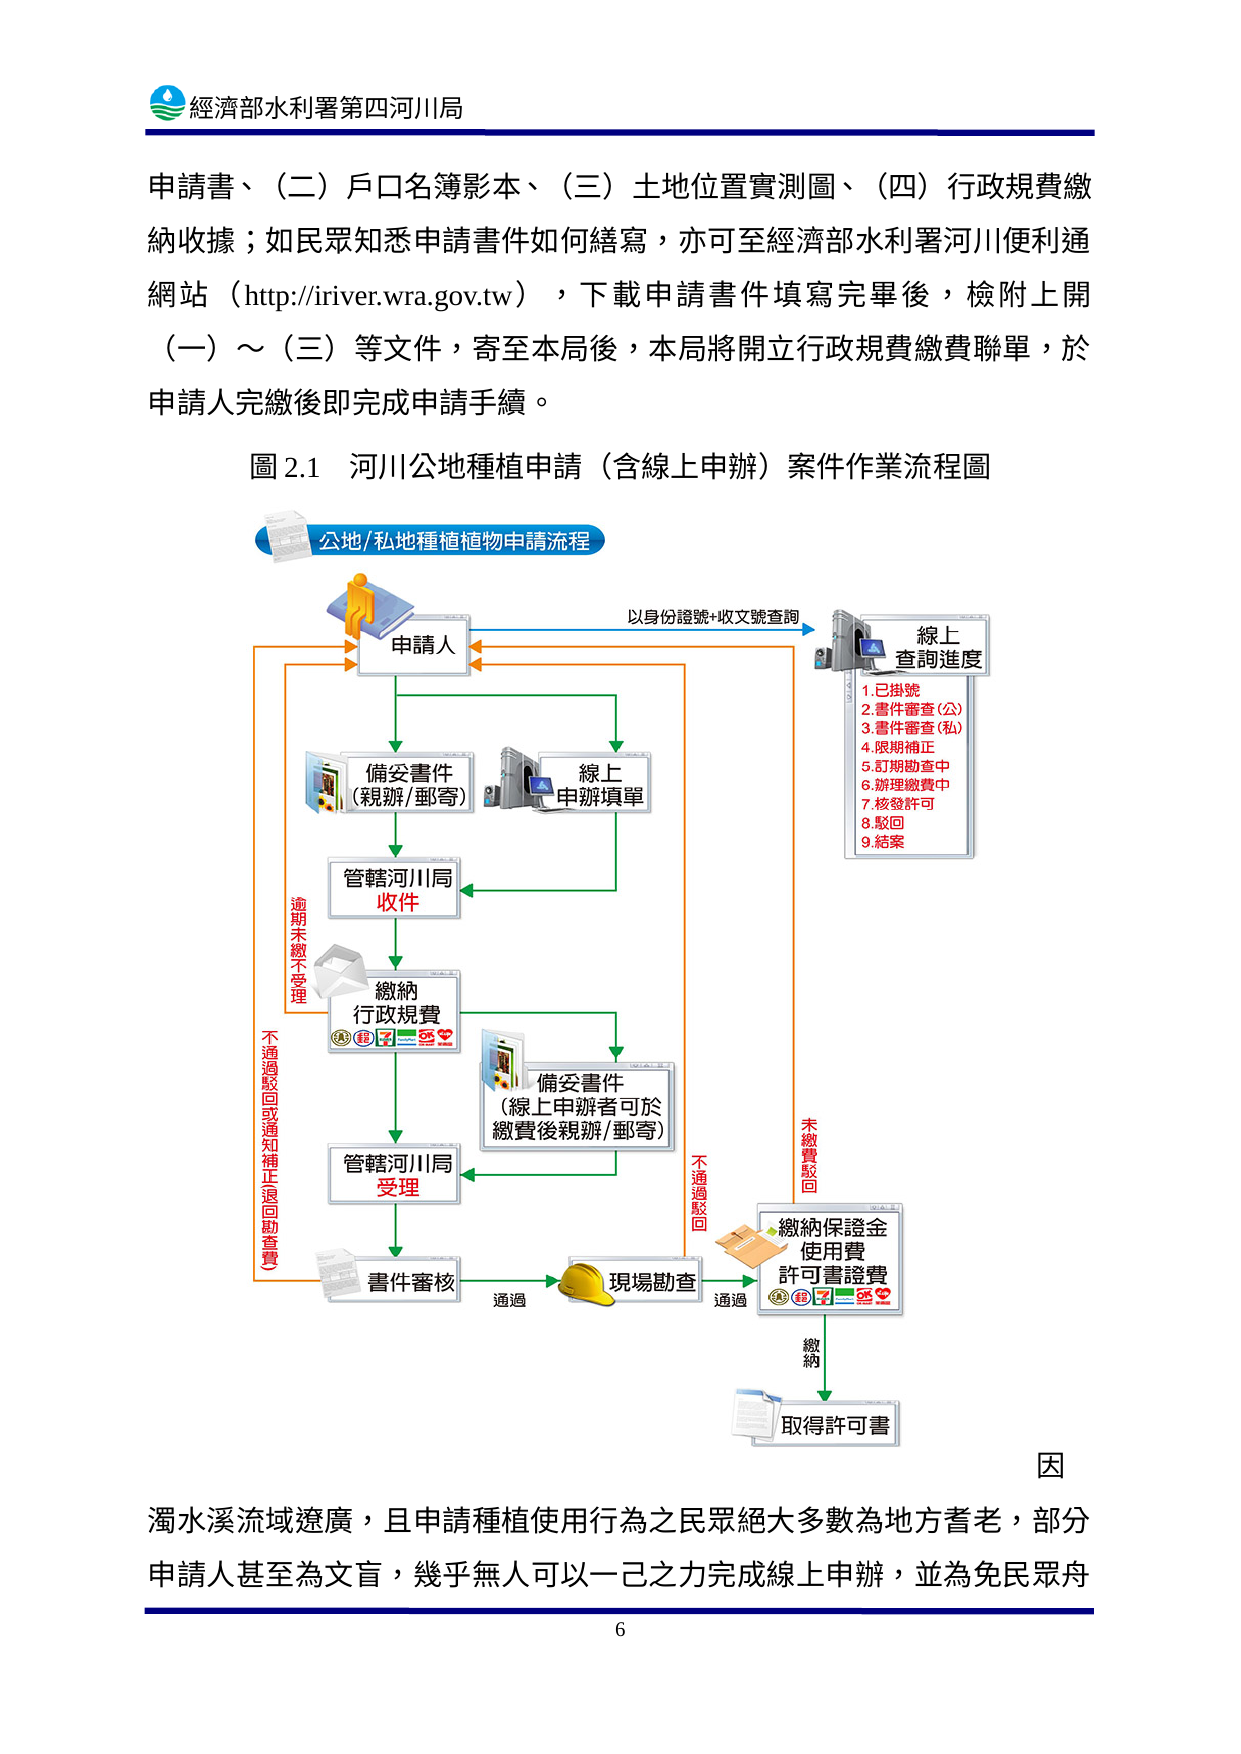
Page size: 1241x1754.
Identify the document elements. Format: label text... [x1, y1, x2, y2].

picture [147, 82, 187, 122]
text 圖2.1 河川公地種植申請（含線上申辦）案件作業流程圖 [148, 443, 1092, 486]
text 因濁水溪流域遼廣，且申請種植使用行為之民眾絕大多數為地方耆老，部分申請人甚至為文盲，幾乎無人可以一己之力完成線上申辦，並為免民眾舟 [148, 1433, 1092, 1596]
picture [222, 498, 1018, 1455]
text 申請書、（二）戶口名簿影本、（三）土地位置實測圖、（四）行政規費繳納收據；如民眾知悉申請書件如何繕寫，亦可至經濟部水利署河川便利通網站（http://iriver.wra.gov.tw），下載申請書件填寫完畢後，檢附上開（一）～（三）等文件，寄至本局後，本局將開立行政規費繳費聯單，於申請人完繳後即完成申請手續。 [148, 154, 1092, 424]
